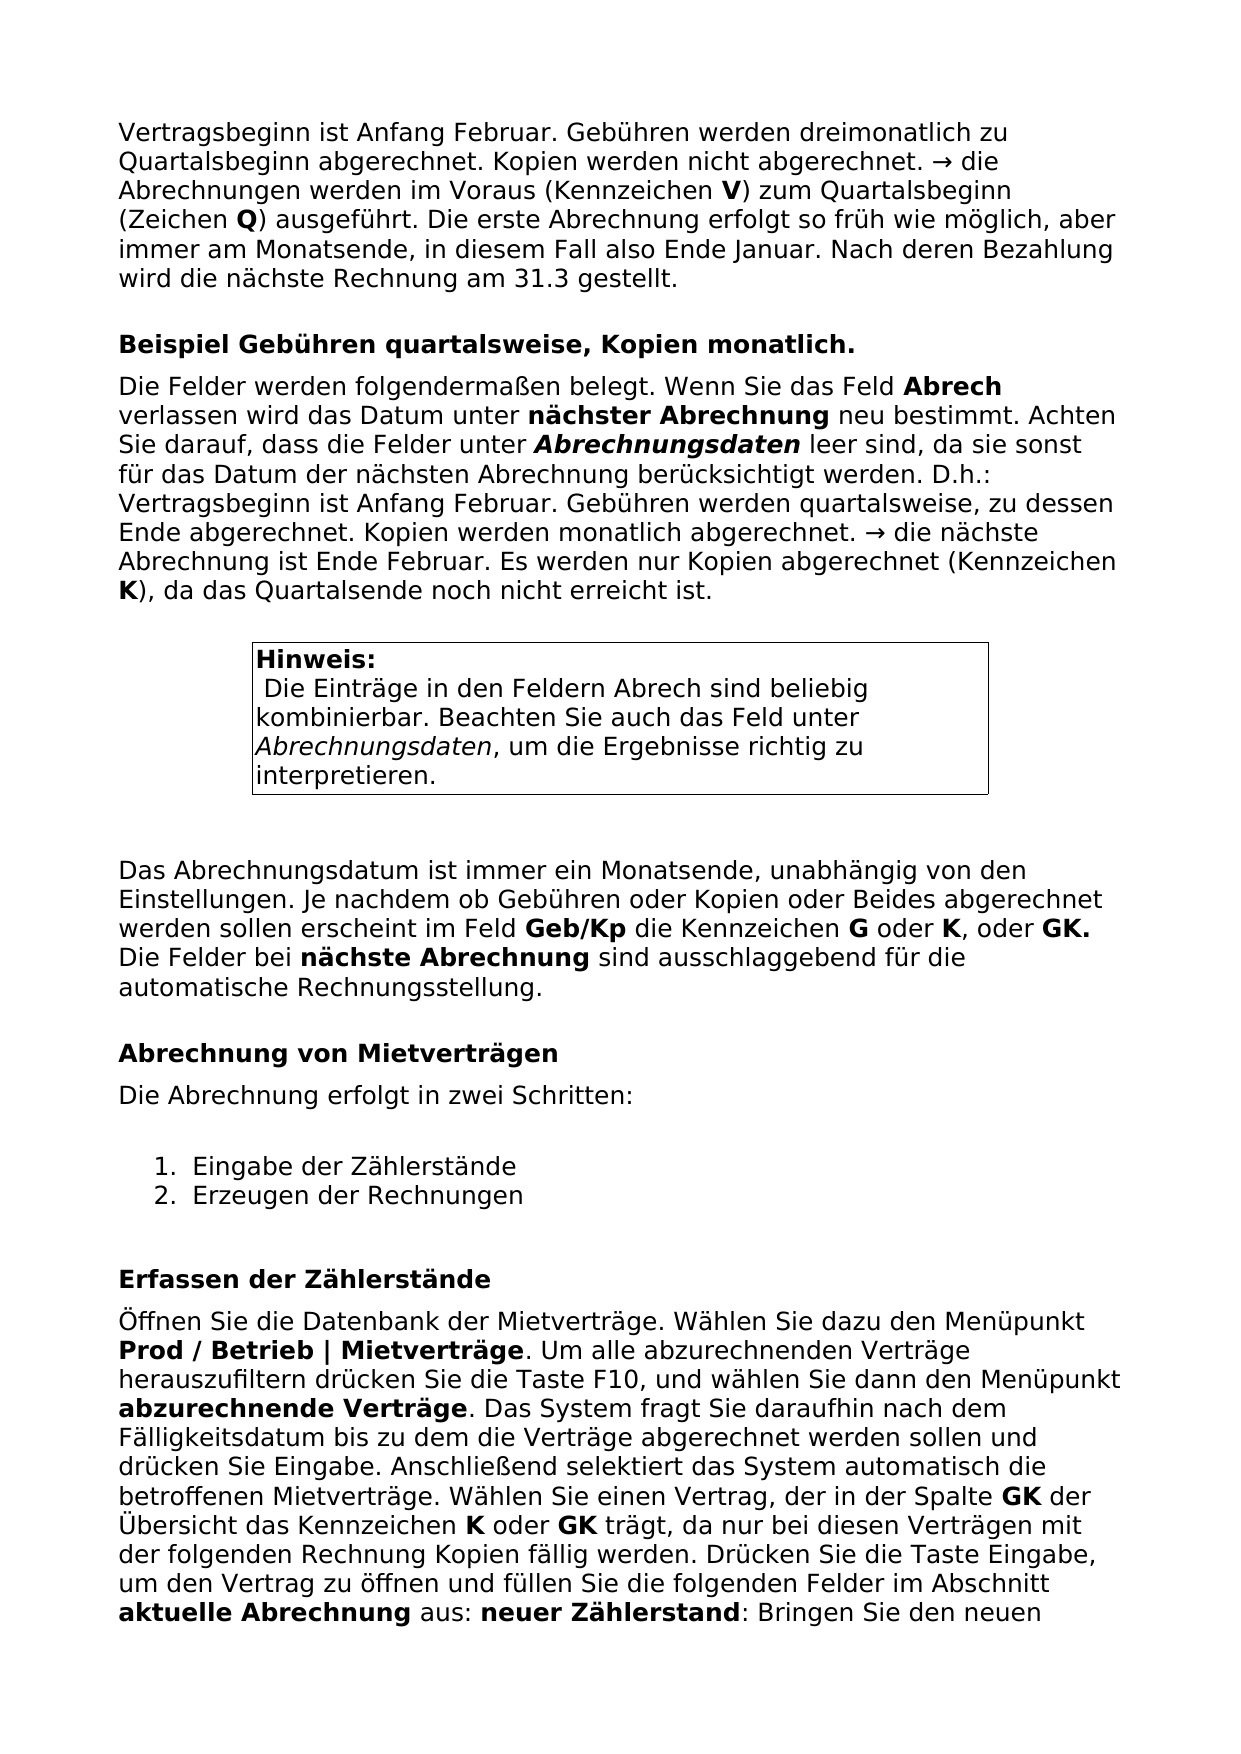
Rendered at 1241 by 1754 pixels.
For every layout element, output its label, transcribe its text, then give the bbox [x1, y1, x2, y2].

subtitle Beispiel Gebühren quartalsweise, Kopien monatlich. [118, 331, 1122, 360]
text Das Abrechnungsdatum ist immer ein Monatsende, unabhängig von den Einstellungen. Je nachdem ob Gebühren oder Kopien oder Beides abgerechnet werden sollen erscheint im Feld Geb/Kp die Kennzeichen G oder K, oder GK. Die Felder bei nächste Abrechnung sind ausschlaggebend für die automatische Rech­nungsstellung. [118, 856, 1122, 1002]
list Erzeugen der Rechnungen [177, 1181, 1122, 1211]
list Eingabe der Zählerstände [177, 1152, 1122, 1181]
table_header Hinweis: Die Einträge in den Feldern Abrech sind beliebig kombinierbar. Beachten Sie auch das Feld unter Abrechnungsdaten, um die Ergebnisse richtig zu interpretieren. [253, 643, 988, 793]
subtitle Erfassen der Zählerstände [118, 1265, 1122, 1294]
subtitle Abrechnung von Mietverträgen [118, 1039, 1122, 1068]
text Die Abrechnung erfolgt in zwei Schritten: [118, 1081, 1122, 1110]
text Öffnen Sie die Datenbank der Mietverträge. Wählen Sie dazu den Menüpunkt Prod / Betrieb | Mietverträge. Um alle abzurechnenden Verträge herauszufiltern drücken Sie die Taste F10, und wählen Sie dann den Menüpunkt abzurechnende Verträge. Das System fragt Sie daraufhin nach dem Fälligkeitsdatum bis zu dem die Verträge abgerech­net werden sollen und drücken Sie Eingabe. Anschließend selektiert das System auto­matisch die betroffenen Mietverträge. Wählen Sie einen Vertrag, der in der Spalte GK der Übersicht das Kennzeichen K oder GK trägt, da nur bei diesen Verträgen mit der folgenden Rechnung Kopien fällig werden. Drücken Sie die Taste Eingabe, um den Vertrag zu öffnen und füllen Sie die folgenden Felder im Abschnitt aktuelle Abrechnung aus: neuer Zählerstand: Bringen Sie den neuen [118, 1307, 1122, 1627]
text Die Felder werden folgendermaßen belegt. Wenn Sie das Feld Abrech verlassen wird das Datum unter nächster Abrechnung neu bestimmt. Achten Sie darauf, dass die Felder unter Abrechnungsdaten leer sind, da sie sonst für das Datum der nächsten Abrechnung berücksichtigt werden. D.h.: Vertragsbeginn ist Anfang Februar. Gebühren werden quartalsweise, zu dessen Ende abgerechnet. Kopien werden monatlich abgerechnet. → die nächste Abrechnung ist Ende Februar. Es werden nur Kopien abgerechnet (Kennzeichen K), da das Quartalsende noch nicht erreicht ist. [118, 372, 1122, 606]
text Vertragsbeginn ist Anfang Februar. Gebühren werden dreimonatlich zu Quartalsbeginn abgerechnet. Kopien werden nicht abgerechnet. → die Abrechnungen werden im Voraus (Kennzeichen V) zum Quartalsbeginn (Zeichen Q) ausgeführt. Die erste Abrechnung erfolgt so früh wie möglich, aber immer am Monatsende, in diesem Fall also Ende Januar. Nach deren Bezahlung wird die nächste Rechnung am 31.3 gestellt. [118, 118, 1122, 293]
